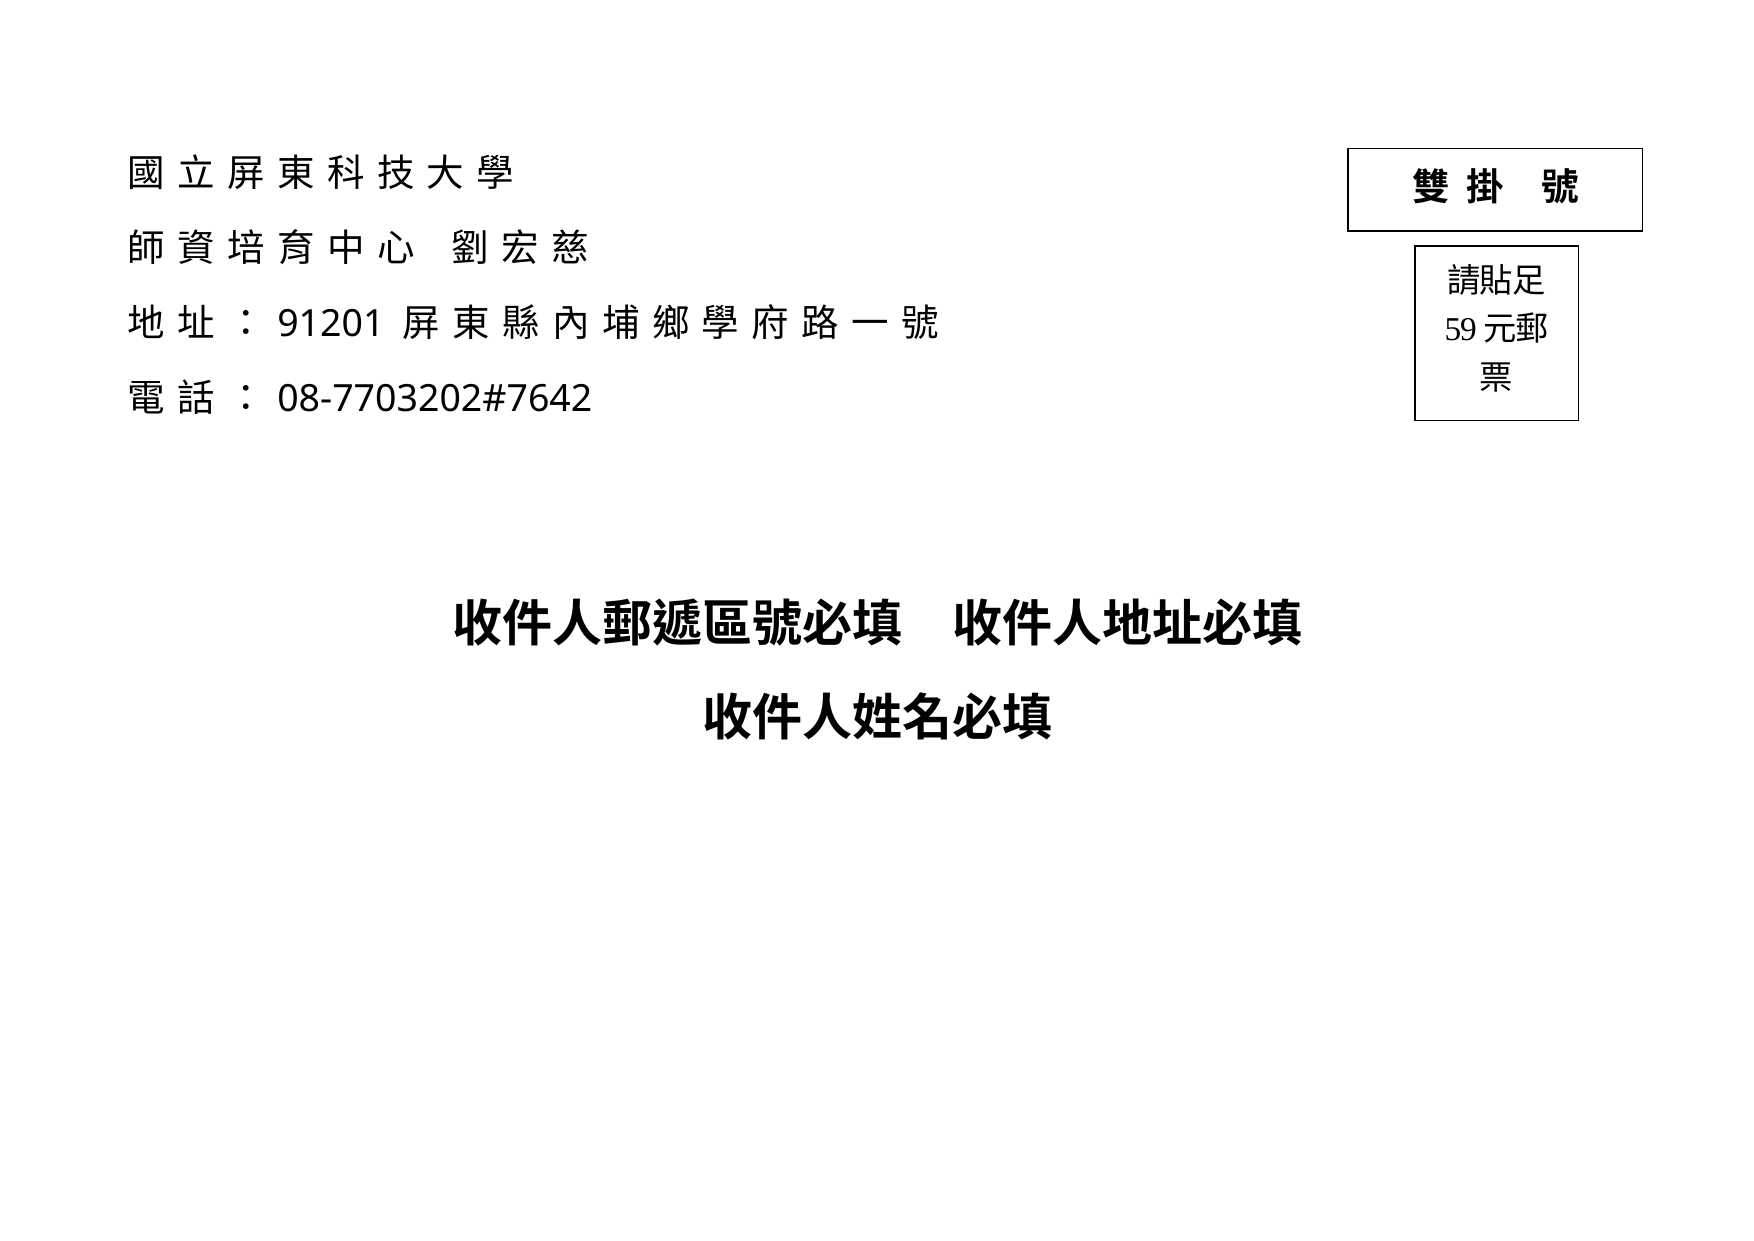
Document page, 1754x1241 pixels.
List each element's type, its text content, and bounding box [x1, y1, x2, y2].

text 電話：08-7703202#7642 [127, 358, 1627, 433]
text 請貼足59元郵票 [1431, 254, 1563, 399]
text 雙 掛 號 [1364, 156, 1627, 211]
text 地址：91201屏東縣內埔鄉學府路一號 [127, 283, 1414, 358]
text 收件人郵遞區號必填 收件人地址必填 [127, 583, 1627, 658]
text 師資培育中心 劉宏慈 [127, 208, 1627, 283]
text 國立屏東科技大學 [127, 133, 1627, 208]
text 收件人姓名必填 [127, 676, 1627, 751]
text [1579, 283, 1627, 358]
